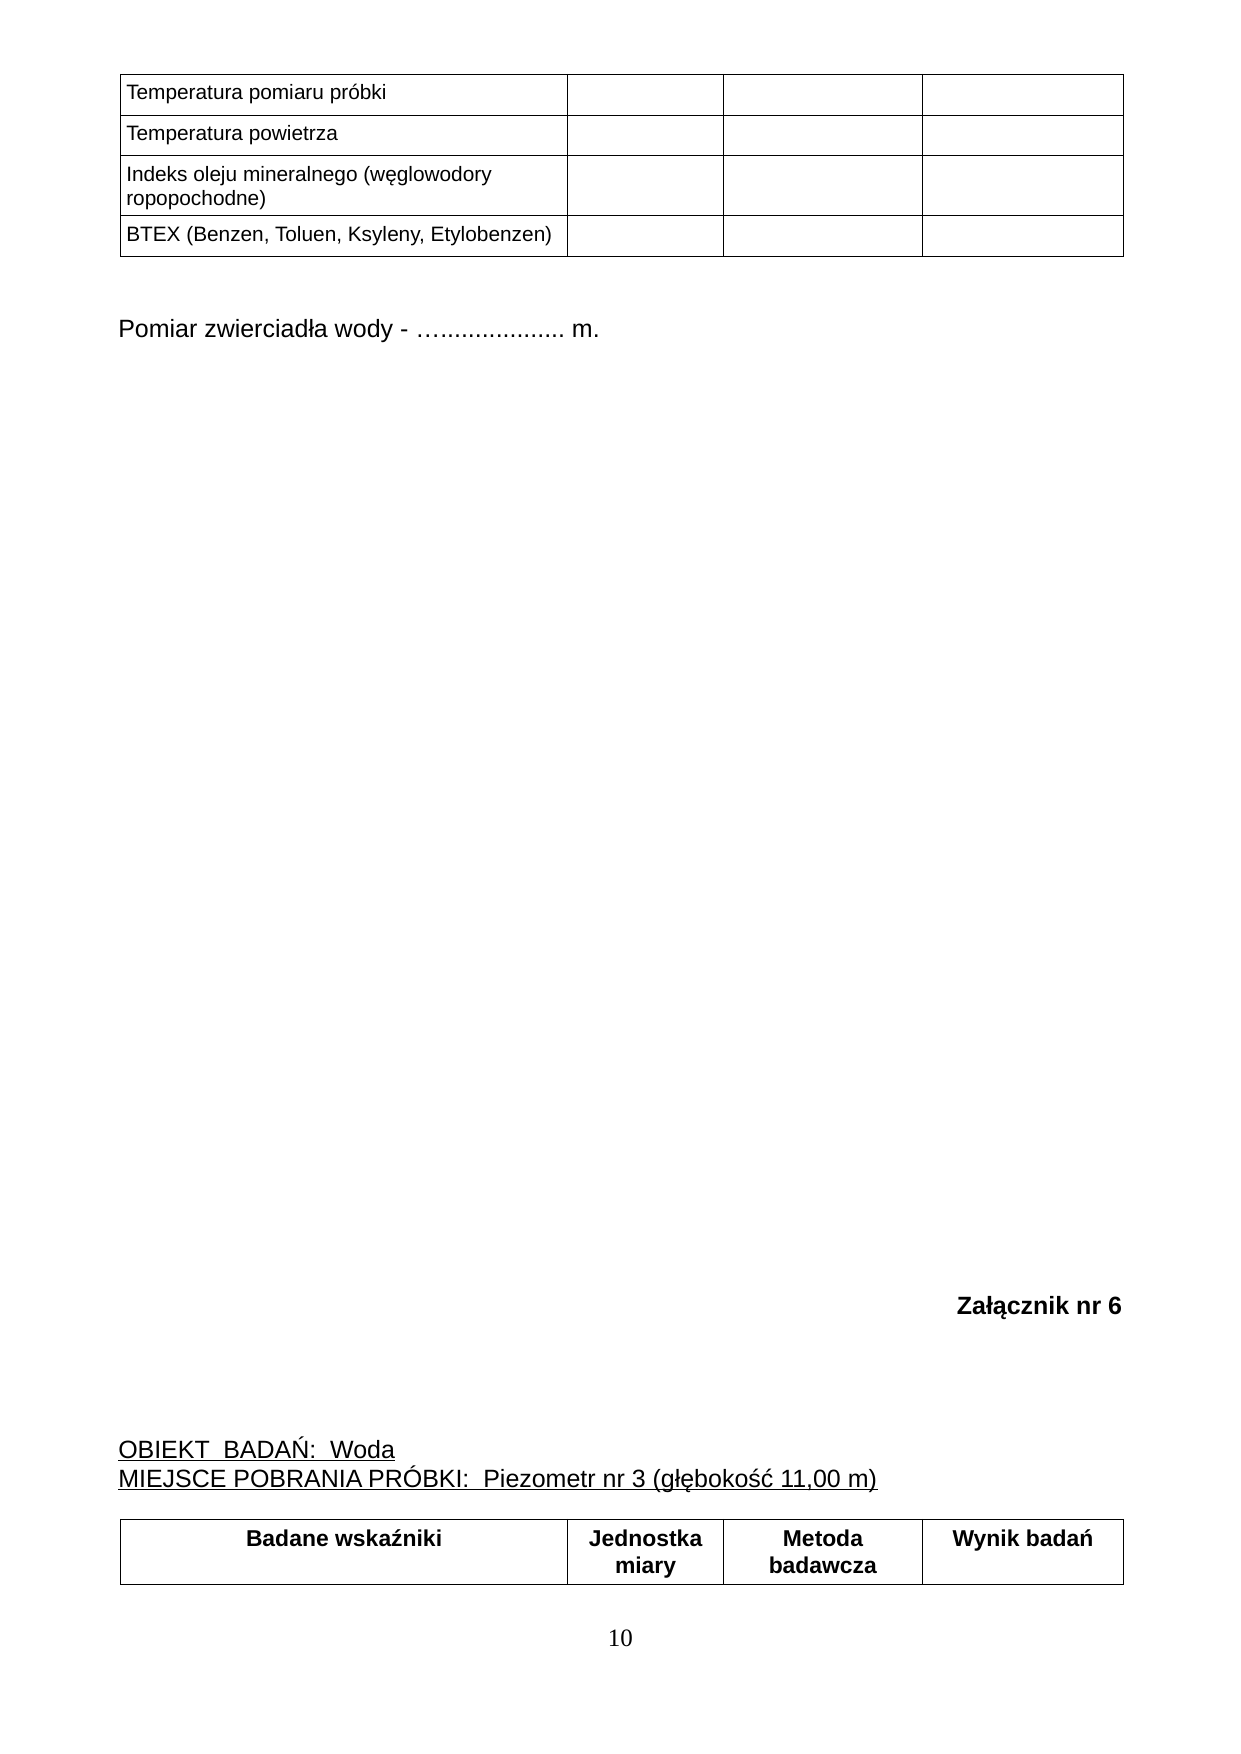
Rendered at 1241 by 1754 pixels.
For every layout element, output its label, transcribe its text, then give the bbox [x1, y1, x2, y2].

text Załącznik nr 6 [118, 1291, 1122, 1320]
table_cell [923, 116, 1123, 155]
text OBIEKT BADAŃ: Woda [118, 1435, 1122, 1464]
table_cell [923, 75, 1123, 114]
table_cell Temperatura pomiaru próbki [121, 75, 567, 114]
table_cell [724, 216, 922, 256]
table_header Jednostka miary [568, 1520, 723, 1584]
table_cell [923, 156, 1123, 215]
table_cell BTEX (Benzen, Toluen, Ksyleny, Etylobenzen) [121, 216, 567, 256]
table_cell [568, 75, 723, 114]
table_cell [724, 116, 922, 155]
table_cell [724, 156, 922, 215]
table_cell [568, 216, 723, 256]
table_cell [724, 75, 922, 114]
table_header Metoda badawcza [724, 1520, 922, 1584]
text MIEJSCE POBRANIA PRÓBKI: Piezometr nr 3 (głębokość 11,00 m) [118, 1464, 1122, 1493]
table_header Badane wskaźniki [121, 1520, 567, 1584]
table_cell Indeks oleju mineralnego (węglowodory ropopochodne) [121, 156, 567, 215]
table_cell [568, 156, 723, 215]
table_header Wynik badań [923, 1520, 1123, 1584]
table_cell [923, 216, 1123, 256]
text Pomiar zwierciadła wody - ….................. m. [118, 314, 1122, 343]
table_cell [568, 116, 723, 155]
table_cell Temperatura powietrza [121, 116, 567, 155]
